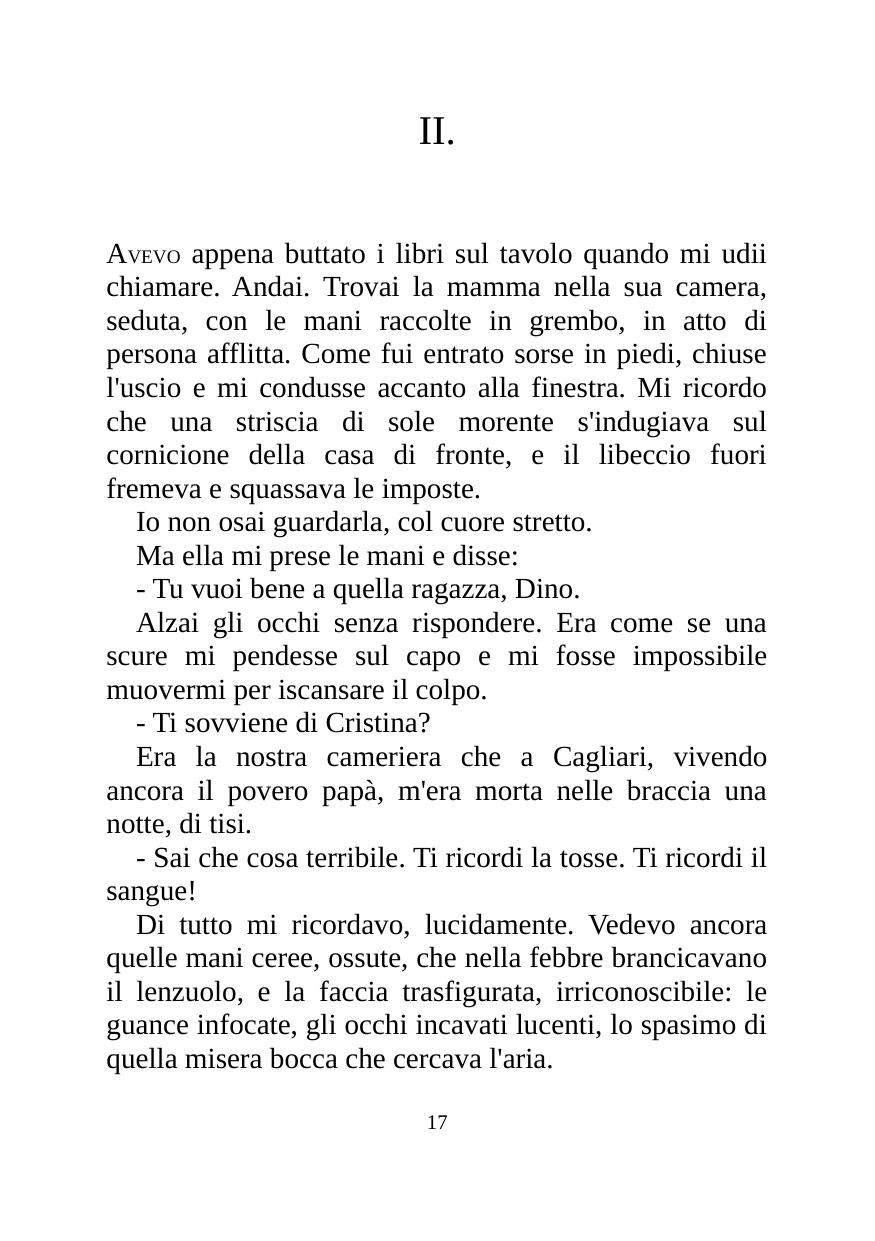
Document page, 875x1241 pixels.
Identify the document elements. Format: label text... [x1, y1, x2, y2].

text Di tutto mi ricordavo, lucidamente. Vedevo ancora quelle mani ceree, ossute, che nella febbre brancicavano il lenzuolo, e la faccia trasfigurata, irriconoscibile: le guance infocate, gli occhi incavati lucenti, lo spasimo di quella misera bocca che cercava l'aria. [106, 907, 768, 1074]
text Alzai gli occhi senza rispondere. Era come se una scure mi pendesse sul capo e mi fosse impossibile muovermi per iscansare il colpo. [106, 605, 768, 706]
text - Tu vuoi bene a quella ragazza, Dino. [106, 571, 768, 605]
text Io non osai guardarla, col cuore stretto. [106, 504, 768, 538]
text Era la nostra cameriera che a Cagliari, vivendo ancora il povero papà, m'era morta nelle braccia una notte, di tisi. [106, 739, 768, 840]
subtitle II. [106, 106, 768, 153]
text - Sai che cosa terribile. Ti ricordi la tosse. Ti ricordi il sangue! [106, 840, 768, 907]
text Avevo appena buttato i libri sul tavolo quando mi udii chiamare. Andai. Trovai la mamma nella sua camera, seduta, con le mani raccolte in grembo, in atto di persona afflitta. Come fui entrato sorse in piedi, chiuse l'uscio e mi condusse accanto alla finestra. Mi ricordo che una striscia di sole morente s'indugiava sul cornicione della casa di fronte, e il libeccio fuori fremeva e squassava le imposte. [106, 236, 768, 504]
text Ma ella mi prese le mani e disse: [106, 538, 768, 571]
text - Ti sovviene di Cristina? [106, 706, 768, 739]
